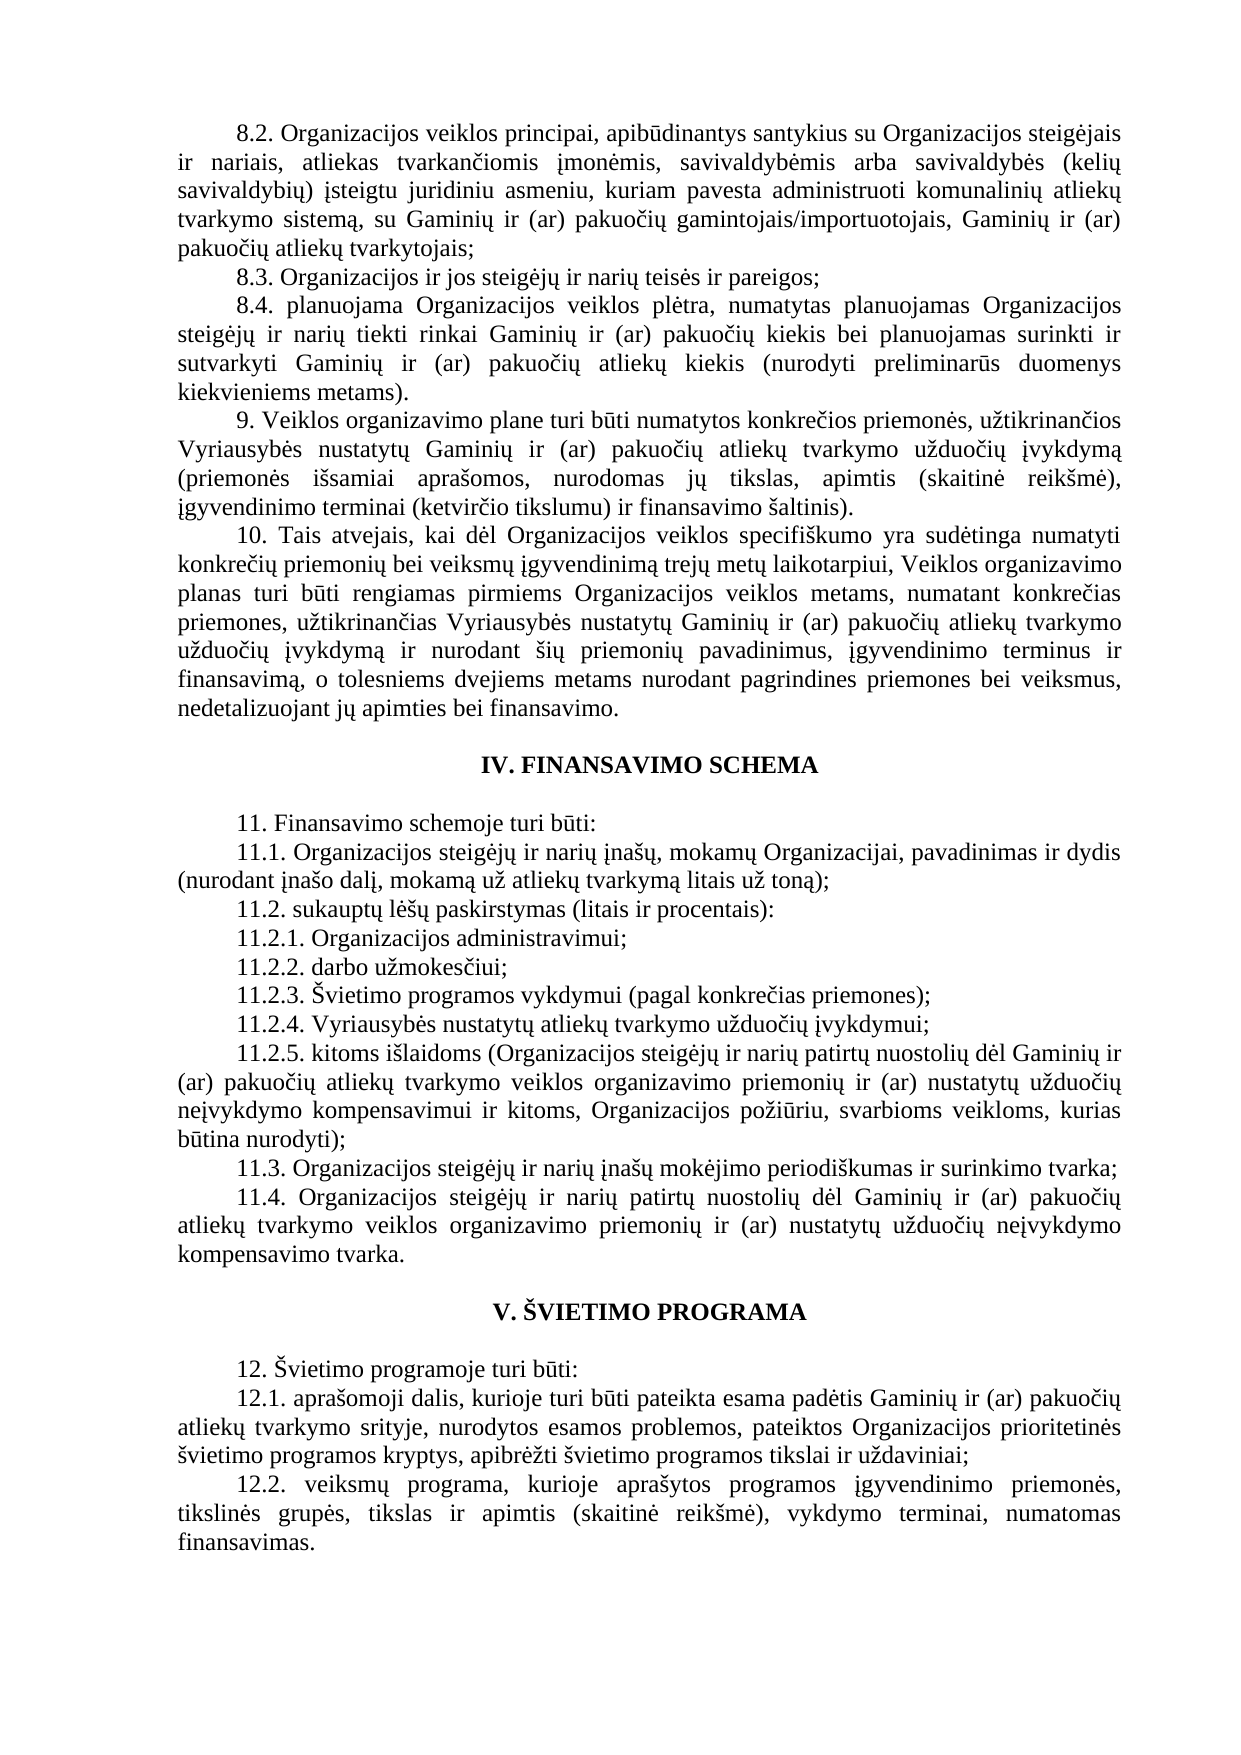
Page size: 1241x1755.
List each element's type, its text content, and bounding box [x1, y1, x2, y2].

text 11.2.4. Vyriausybės nustatytų atliekų tvarkymo užduočių įvykdymui; [177, 1009, 1122, 1038]
text 11. Finansavimo schemoje turi būti: [177, 808, 1122, 837]
text 12. Švietimo programoje turi būti: [177, 1354, 1122, 1383]
text 8.3. Organizacijos ir jos steigėjų ir narių teisės ir pareigos; [177, 262, 1122, 291]
text 9. Veiklos organizavimo plane turi būti numatytos konkrečios priemonės, užtikrinančios Vyriausybės nustatytų Gaminių ir (ar) pakuočių atliekų tvarkymo užduočių įvykdymą (priemonės išsamiai aprašomos, nurodomas jų tikslas, apimtis (skaitinė reikšmė), įgyvendinimo terminai (ketvirčio tikslumu) ir finansavimo šaltinis). [177, 406, 1122, 521]
text 8.4. planuojama Organizacijos veiklos plėtra, numatytas planuojamas Organizacijos steigėjų ir narių tiekti rinkai Gaminių ir (ar) pakuočių kiekis bei planuojamas surinkti ir sutvarkyti Gaminių ir (ar) pakuočių atliekų kiekis (nurodyti preliminarūs duomenys kiekvieniems metams). [177, 291, 1122, 406]
text 11.4. Organizacijos steigėjų ir narių patirtų nuostolių dėl Gaminių ir (ar) pakuočių atliekų tvarkymo veiklos organizavimo priemonių ir (ar) nustatytų užduočių neįvykdymo kompensavimo tvarka. [177, 1182, 1122, 1268]
text 10. Tais atvejais, kai dėl Organizacijos veiklos specifiškumo yra sudėtinga numatyti konkrečių priemonių bei veiksmų įgyvendinimą trejų metų laikotarpiui, Veiklos organizavimo planas turi būti rengiamas pirmiems Organizacijos veiklos metams, numatant konkrečias priemones, užtikrinančias Vyriausybės nustatytų Gaminių ir (ar) pakuočių atliekų tvarkymo užduočių įvykdymą ir nurodant šių priemonių pavadinimus, įgyvendinimo terminus ir finansavimą, o tolesniems dvejiems metams nurodant pagrindines priemones bei veiksmus, nedetalizuojant jų apimties bei finansavimo. [177, 521, 1122, 722]
text 12.2. veiksmų programa, kurioje aprašytos programos įgyvendinimo priemonės, tikslinės grupės, tikslas ir apimtis (skaitinė reikšmė), vykdymo terminai, numatomas finansavimas. [177, 1469, 1122, 1556]
text IV. FINANSAVIMO SCHEMA [177, 751, 1122, 779]
text 8.2. Organizacijos veiklos principai, apibūdinantys santykius su Organizacijos steigėjais ir nariais, atliekas tvarkančiomis įmonėmis, savivaldybėmis arba savivaldybės (kelių savivaldybių) įsteigtu juridiniu asmeniu, kuriam pavesta administruoti komunalinių atliekų tvarkymo sistemą, su Gaminių ir (ar) pakuočių gamintojais/importuotojais, Gaminių ir (ar) pakuočių atliekų tvarkytojais; [177, 118, 1122, 262]
text V. ŠVIETIMO PROGRAMA [177, 1297, 1122, 1326]
text 11.3. Organizacijos steigėjų ir narių įnašų mokėjimo periodiškumas ir surinkimo tvarka; [177, 1153, 1122, 1182]
text 11.2.1. Organizacijos administravimui; [177, 923, 1122, 952]
text 11.2.2. darbo užmokesčiui; [177, 952, 1122, 981]
text 11.2.3. Švietimo programos vykdymui (pagal konkrečias priemones); [177, 981, 1122, 1009]
text 11.1. Organizacijos steigėjų ir narių įnašų, mokamų Organizacijai, pavadinimas ir dydis (nurodant įnašo dalį, mokamą už atliekų tvarkymą litais už toną); [177, 837, 1122, 894]
text 11.2.5. kitoms išlaidoms (Organizacijos steigėjų ir narių patirtų nuostolių dėl Gaminių ir (ar) pakuočių atliekų tvarkymo veiklos organizavimo priemonių ir (ar) nustatytų užduočių neįvykdymo kompensavimui ir kitoms, Organizacijos požiūriu, svarbioms veikloms, kurias būtina nurodyti); [177, 1038, 1122, 1153]
text 12.1. aprašomoji dalis, kurioje turi būti pateikta esama padėtis Gaminių ir (ar) pakuočių atliekų tvarkymo srityje, nurodytos esamos problemos, pateiktos Organizacijos prioritetinės švietimo programos kryptys, apibrėžti švietimo programos tikslai ir uždaviniai; [177, 1383, 1122, 1469]
text 11.2. sukauptų lėšų paskirstymas (litais ir procentais): [177, 894, 1122, 923]
